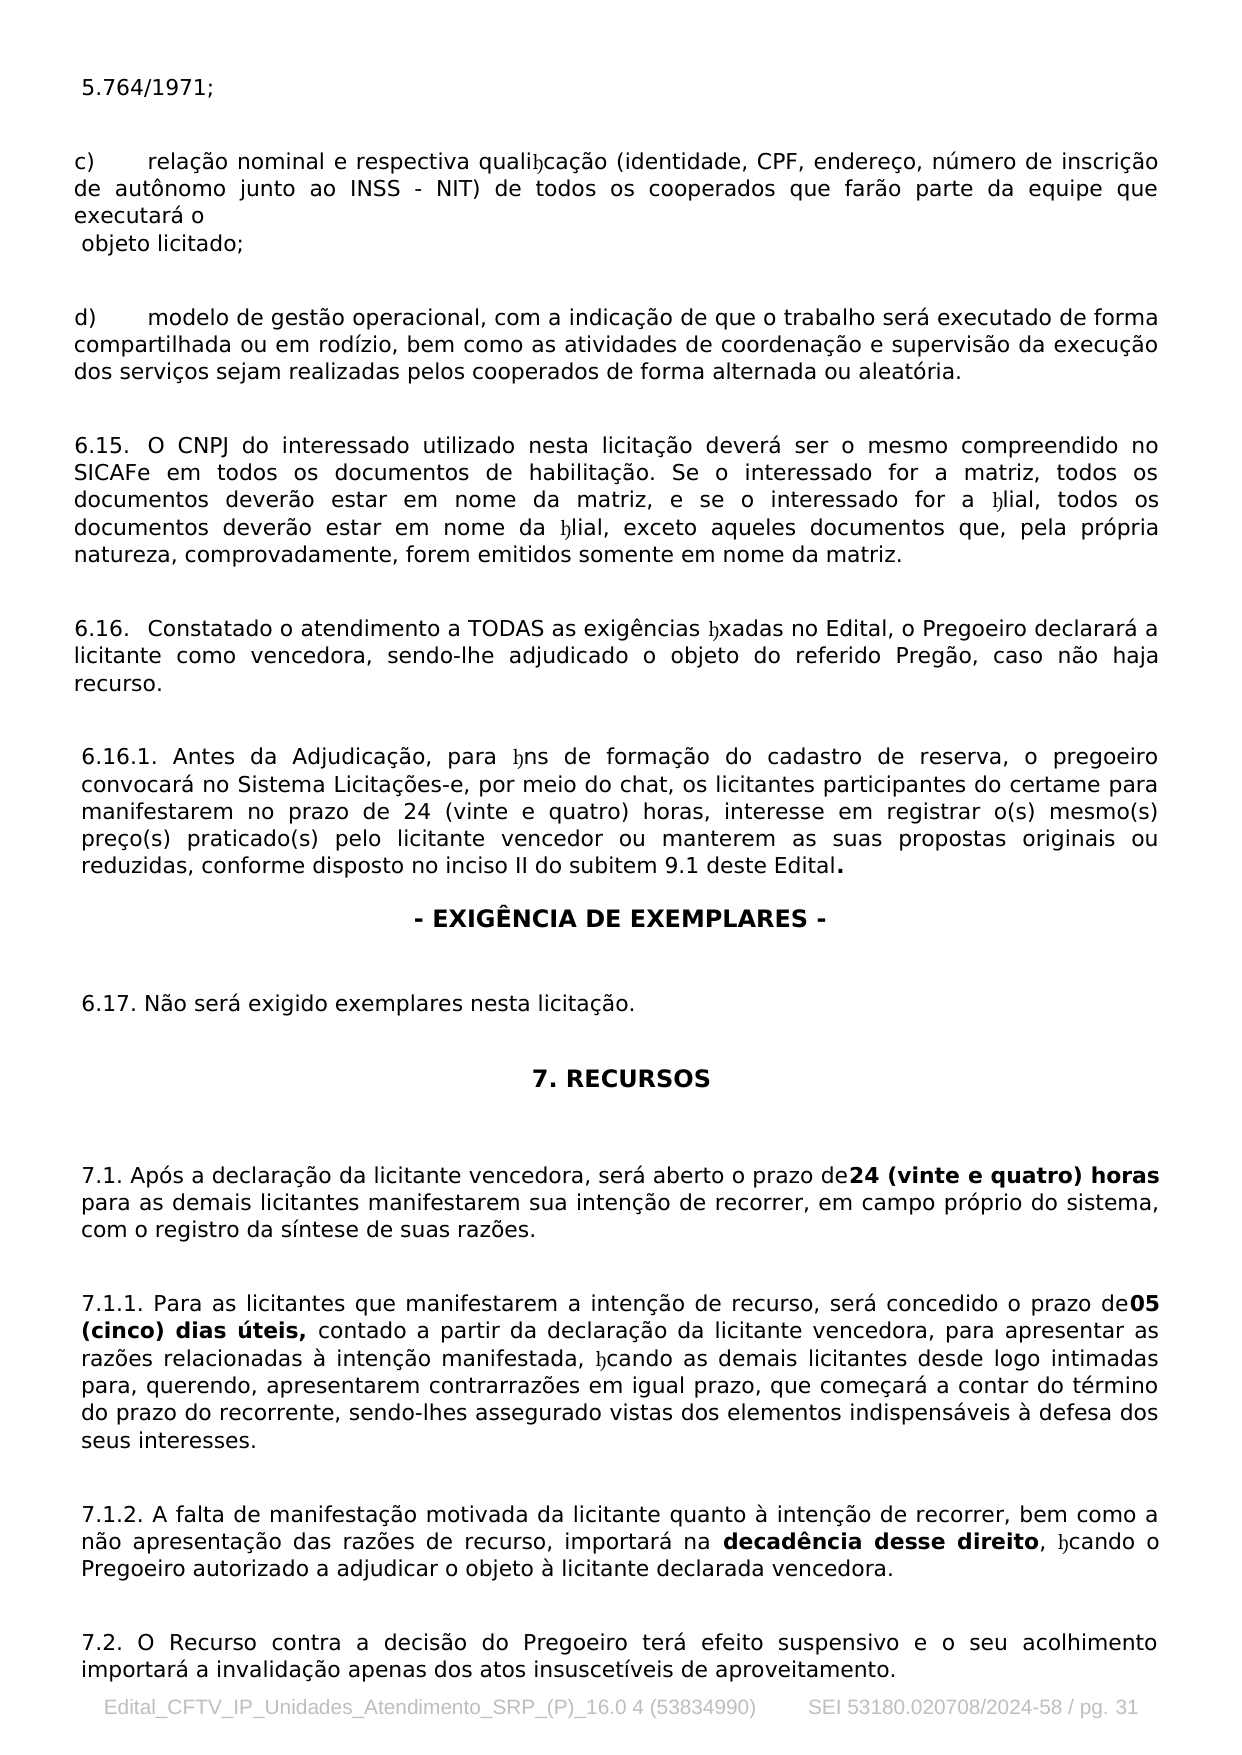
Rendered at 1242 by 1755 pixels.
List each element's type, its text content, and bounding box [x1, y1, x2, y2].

list O CNPJ do interessado utilizado nesta licitação deverá ser o mesmo compreendido no SICAFe em todos os documentos de habilitação. Se o interessado for a matriz, todos os documentos deverão estar em nome da matriz, e se o interessado for a lial, todos os documentos deverão estar em nome da lial, exceto aqueles documentos que, pela própria natureza, comprovadamente, forem emitidos somente em nome da matriz. [74, 433, 1160, 568]
text 7.1.1. Para as licitantes que manifestarem a intenção de recurso, será concedido o prazo de05 (cinco) dias úteis, contado a partir da declaração da licitante vencedora, para apresentar as razões relacionadas à intenção manifestada, cando as demais licitantes desde logo intimadas para, querendo, apresentarem contrarrazões em igual prazo, que começará a contar do término do prazo do recorrente, sendo-lhes assegurado vistas dos elementos indispensáveis à defesa dos seus interesses. [81, 1291, 1160, 1453]
text 6.16.1. Antes da Adjudicação, para ns de formação do cadastro de reserva, o pregoeiro convocará no Sistema Licitações-e, por meio do chat, os licitantes participantes do certame para manifestarem no prazo de 24 (vinte e quatro) horas, interesse em registrar o(s) mesmo(s) preço(s) praticado(s) pelo licitante vencedor ou manterem as suas propostas originais ou reduzidas, conforme disposto no inciso II do subitem 9.1 deste Edital. [81, 744, 1160, 879]
text 7.1.2. A falta de manifestação motivada da licitante quanto à intenção de recorrer, bem como a não apresentação das razões de recurso, importará na decadência desse direito, cando o Pregoeiro autorizado a adjudicar o objeto à licitante declarada vencedora. [81, 1502, 1160, 1582]
text 5.764/1971; [81, 75, 1160, 101]
text objeto licitado; [81, 231, 1160, 256]
subtitle 7. RECURSOS [82, 1065, 1160, 1093]
list Constatado o atendimento a TODAS as exigências xadas no Edital, o Pregoeiro declarará a licitante como vencedora, sendo-lhe adjudicado o objeto do referido Pregão, caso não haja recurso. [74, 616, 1160, 696]
text - EXIGÊNCIA DE EXEMPLARES - [81, 905, 1159, 933]
text 7.2. O Recurso contra a decisão do Pregoeiro terá efeito suspensivo e o seu acolhimento importará a invalidação apenas dos atos insuscetíveis de aproveitamento. [81, 1630, 1160, 1683]
text 7.1. Após a declaração da licitante vencedora, será aberto o prazo de24 (vinte e quatro) horas para as demais licitantes manifestarem sua intenção de recorrer, em campo próprio do sistema, com o registro da síntese de suas razões. [81, 1163, 1160, 1243]
list relação nominal e respectiva qualicação (identidade, CPF, endereço, número de inscrição de autônomo junto ao INSS - NIT) de todos os cooperados que farão parte da equipe que executará o [74, 149, 1160, 229]
list modelo de gestão operacional, com a indicação de que o trabalho será executado de forma compartilhada ou em rodízio, bem como as atividades de coordenação e supervisão da execução dos serviços sejam realizadas pelos cooperados de forma alternada ou aleatória. [74, 304, 1160, 385]
text 6.17. Não será exigido exemplares nesta licitação. [81, 992, 1160, 1017]
